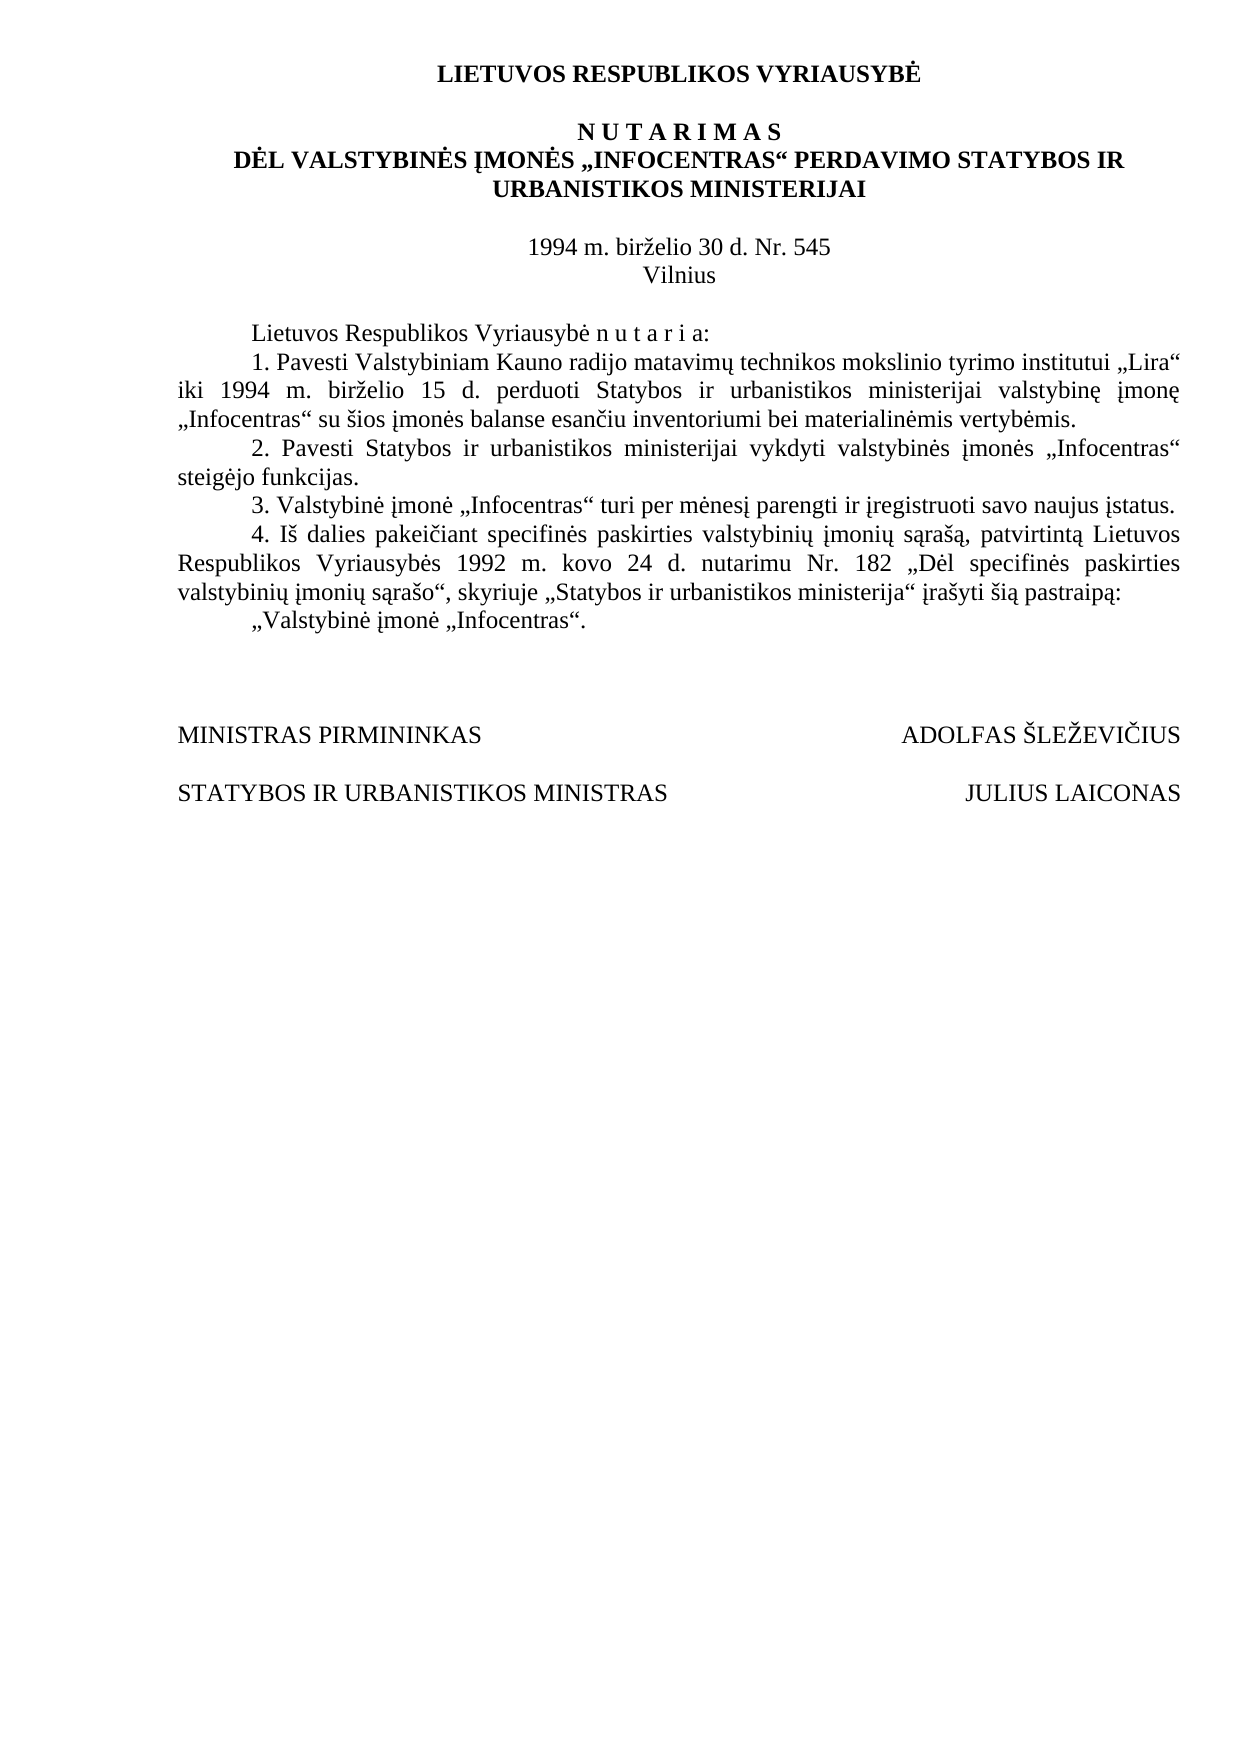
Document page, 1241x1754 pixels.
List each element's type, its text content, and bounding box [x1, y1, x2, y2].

text 4. Iš dalies pakeičiant specifinės paskirties valstybinių įmonių sąrašą, patvirtintą Lietuvos Respublikos Vyriausybės 1992 m. kovo 24 d. nutarimu Nr. 182 „Dėl specifinės paskirties valstybinių įmonių sąrašo“, skyriuje „Statybos ir urbanistikos ministerija“ įrašyti šią pastraipą: [177, 519, 1181, 605]
text 2. Pavesti Statybos ir urbanistikos ministerijai vykdyti valstybinės įmonės „Infocentras“ steigėjo funkcijas. [177, 433, 1181, 490]
text STATYBOS IR URBANISTIKOS MINISTRAS JULIUS LAICONAS [177, 778, 1181, 807]
text 3. Valstybinė įmonė „Infocentras“ turi per mėnesį parengti ir įregistruoti savo naujus įstatus. [177, 490, 1181, 519]
text Lietuvos Respublikos Vyriausybė nutaria: [177, 318, 1181, 347]
text DĖL VALSTYBINĖS ĮMONĖS „INFOCENTRAS“ PERDAVIMO STATYBOS IR URBANISTIKOS MINISTERIJAI [177, 145, 1181, 203]
text 1. Pavesti Valstybiniam Kauno radijo matavimų technikos mokslinio tyrimo institutui „Lira“ iki 1994 m. birželio 15 d. perduoti Statybos ir urbanistikos ministerijai valstybinę įmonę „Infocentras“ su šios įmonės balanse esančiu inventoriumi bei materialinėmis vertybėmis. [177, 347, 1181, 433]
text Vilnius [177, 260, 1181, 289]
text „Valstybinė įmonė „Infocentras“. [177, 605, 1181, 634]
text 1994 m. birželio 30 d. Nr. 545 [177, 232, 1181, 260]
text N U T A R I M A S [177, 117, 1181, 145]
text LIETUVOS RESPUBLIKOS VYRIAUSYBĖ [177, 59, 1181, 88]
text MINISTRAS PIRMININKAS ADOLFAS ŠLEŽEVIČIUS [177, 720, 1181, 749]
